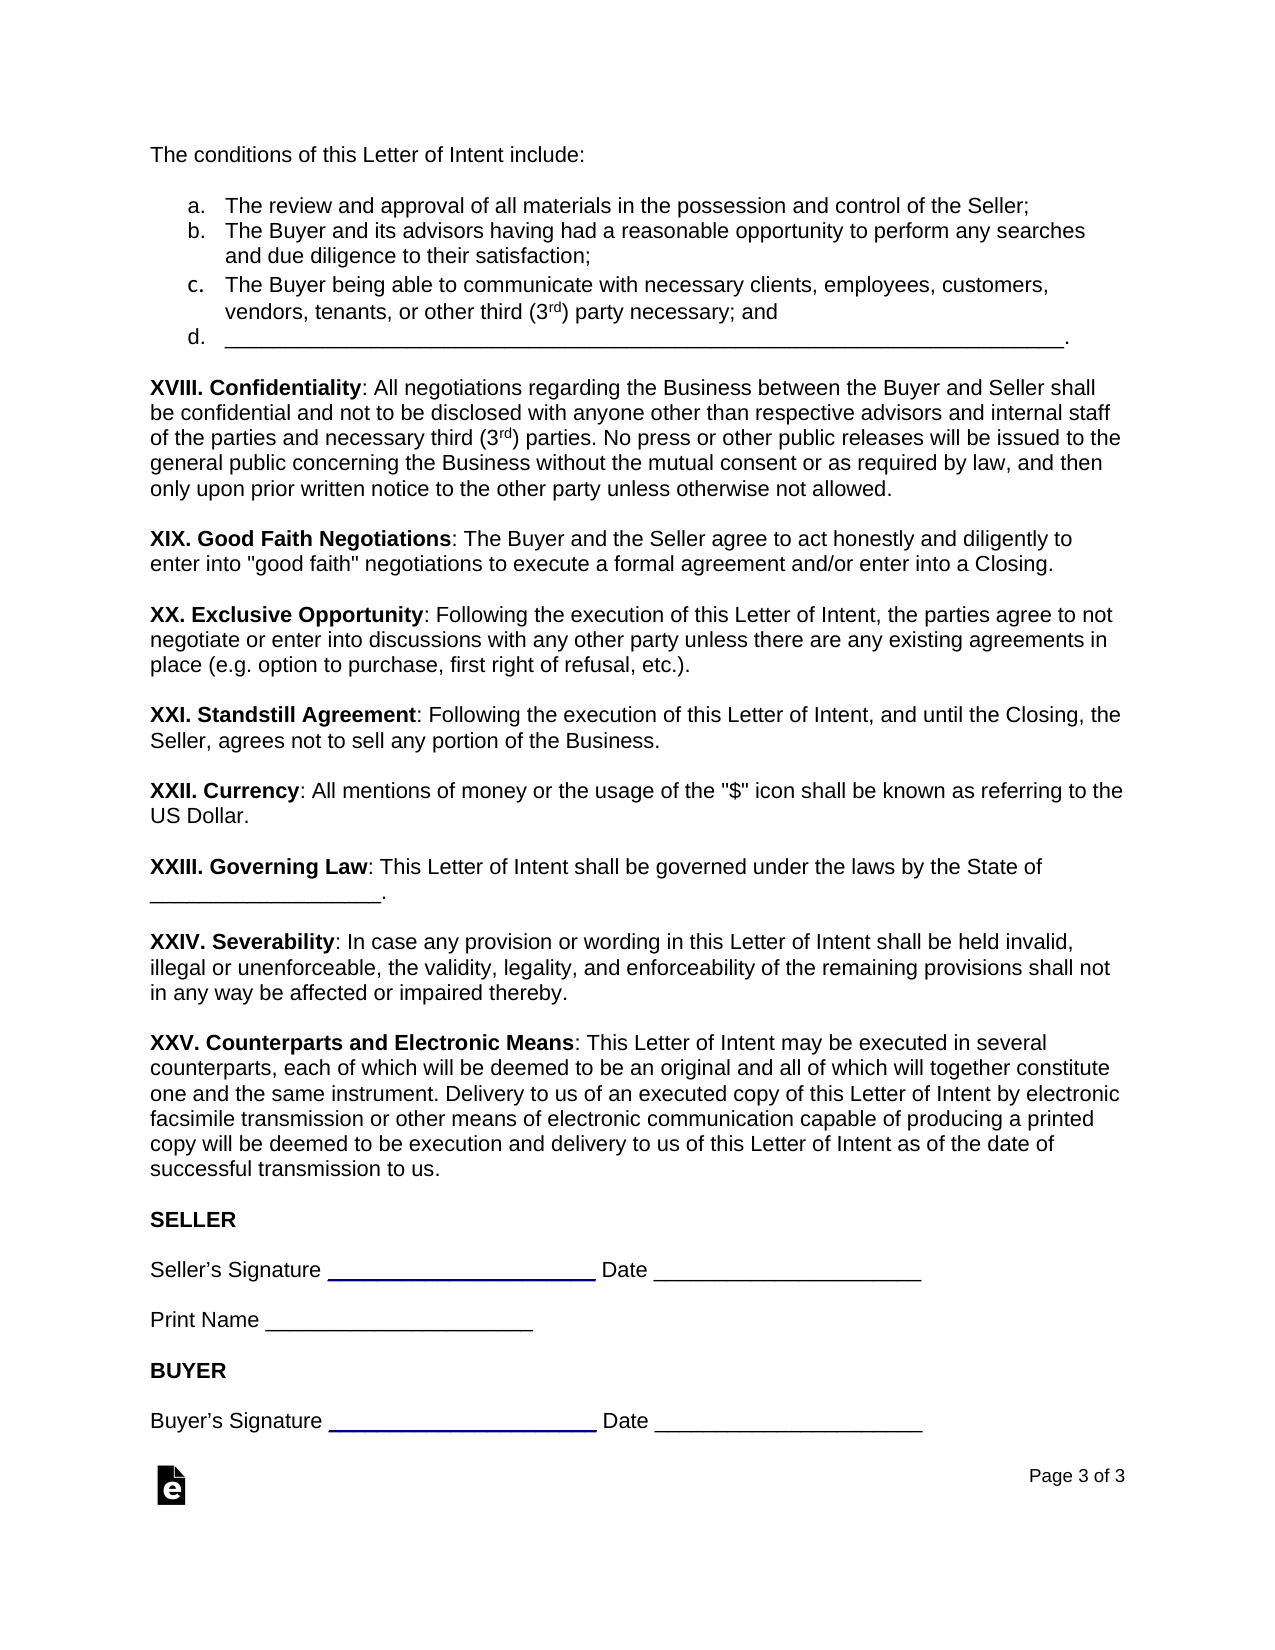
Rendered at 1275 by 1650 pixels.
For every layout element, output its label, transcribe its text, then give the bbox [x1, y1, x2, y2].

text XXIV. Severability: In case any provision or wording in this Letter of Intent shall be held invalid, illegal or unenforceable, the validity, legality, and enforceability of the remaining provisions shall not in any way be affected or impaired thereby. [150, 929, 1125, 1005]
list The review and approval of all materials in the possession and control of the Seller; [187, 193, 1125, 218]
text The conditions of this Letter of Intent include: [150, 142, 1125, 168]
list The Buyer being able to communicate with necessary clients, employees, customers, vendors, tenants, or other third (3rd) party necessary; and [187, 268, 1125, 324]
text XX. Exclusive Opportunity: Following the execution of this Letter of Intent, the parties agree to not negotiate or enter into discussions with any other party unless there are any existing agreements in place (e.g. option to purchase, first right of refusal, etc.). [150, 601, 1125, 677]
list _____________________________________________________________________. [187, 324, 1125, 349]
text XXV. Counterparts and Electronic Means: This Letter of Intent may be executed in several counterparts, each of which will be deemed to be an original and all of which will together constitute one and the same instrument. Delivery to us of an executed copy of this Letter of Intent by electronic facsimile transmission or other means of electronic communication capable of producing a printed copy will be deemed to be execution and delivery to us of this Letter of Intent as of the date of successful transmission to us. [150, 1030, 1125, 1181]
list The Buyer and its advisors having had a reasonable opportunity to perform any searches and due diligence to their satisfaction; [187, 218, 1125, 268]
text XVIII. Confidentiality: All negotiations regarding the Business between the Buyer and Seller shall be confidential and not to be disclosed with anyone other than respective advisors and internal staff of the parties and necessary third (3rd) parties. No press or other public releases will be issued to the general public concerning the Business without the mutual consent or as required by law, and then only upon prior written notice to the other party unless otherwise not allowed. [150, 374, 1125, 501]
text XXII. Currency: All mentions of money or the usage of the "$" icon shall be known as referring to the US Dollar. [150, 778, 1125, 828]
subtitle Seller’s Signature ______________________ Date ______________________ [150, 1257, 1125, 1282]
subtitle SELLER [150, 1206, 1125, 1232]
text XIX. Good Faith Negotiations: The Buyer and the Seller agree to act honestly and diligently to enter into "good faith" negotiations to execute a formal agreement and/or enter into a Closing. [150, 526, 1125, 576]
text XXI. Standstill Agreement: Following the execution of this Letter of Intent, and until the Closing, the Seller, agrees not to sell any portion of the Business. [150, 702, 1125, 753]
subtitle Buyer’s Signature ______________________ Date ______________________ [150, 1408, 1125, 1433]
text XXIII. Governing Law: This Letter of Intent shall be governed under the laws by the State of ___________________. [150, 853, 1125, 904]
subtitle BUYER [150, 1358, 1125, 1383]
subtitle Print Name ______________________ [150, 1307, 1125, 1332]
